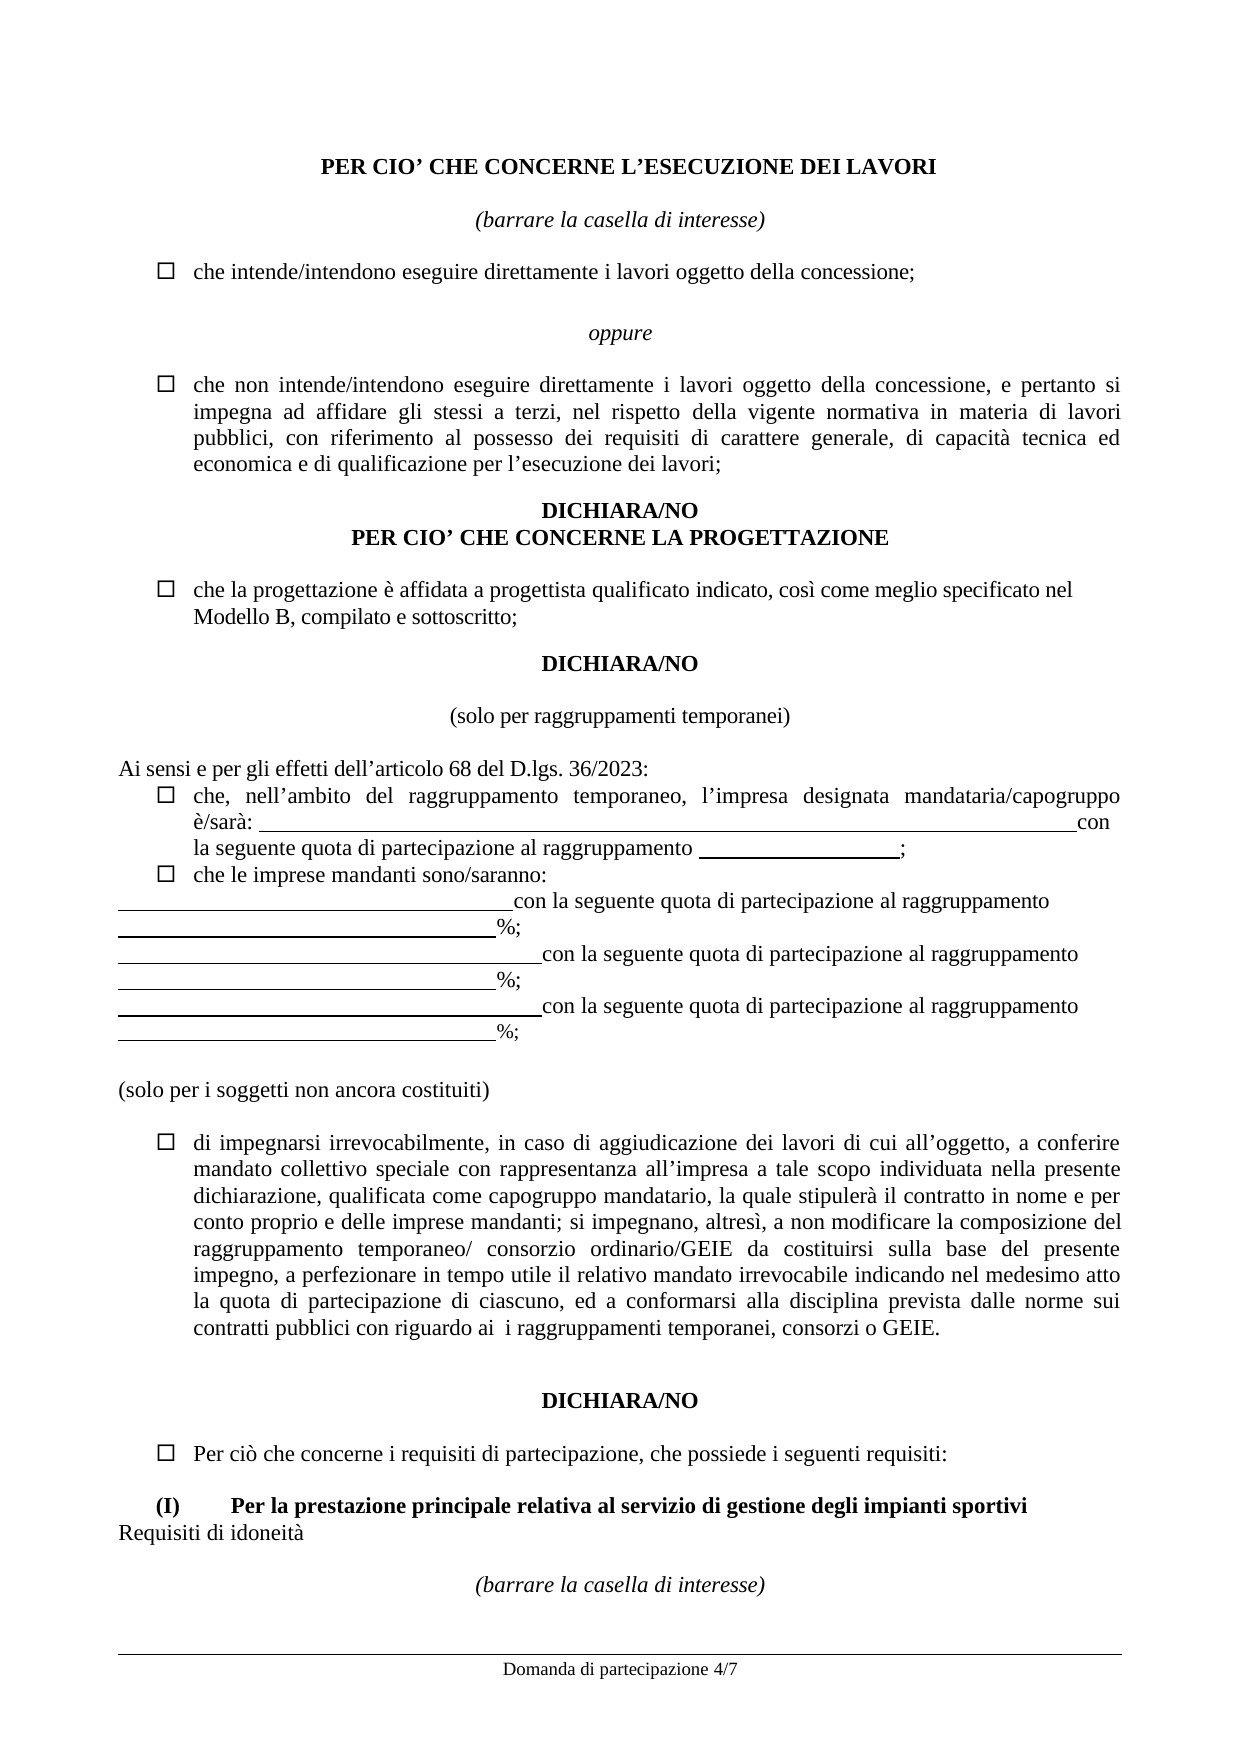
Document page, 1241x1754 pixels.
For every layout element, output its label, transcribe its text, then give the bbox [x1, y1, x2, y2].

list Per ciò che concerne i requisiti di partecipazione, che possiede i seguenti requisiti: [156, 1440, 1122, 1466]
subtitle PER CIO’ CHE CONCERNE L’ESECUZIONE DEI LAVORI [135, 153, 1122, 179]
subtitle DICHIARA/NO [118, 497, 1122, 524]
text con la seguente quota di partecipazione al raggruppamento [118, 887, 1122, 913]
text (barrare la casella di interesse) [135, 1572, 1105, 1598]
list di impegnarsi irrevocabilmente, in caso di aggiudicazione dei lavori di cui all’oggetto, a conferire mandato collettivo speciale con rappresentanza all’impresa a tale scopo individuata nella presente dichiarazione, qualificata come capogruppo mandatario, la quale stipulerà il contratto in nome e per conto proprio e delle imprese mandanti; si impegnano, altresì, a non modificare la composizione del raggruppamento temporaneo/ consorzio ordinario/GEIE da costituirsi sulla base del presente impegno, a perfezionare in tempo utile il relativo mandato irrevocabile indicando nel medesimo atto la quota di partecipazione di ciascuno, ed a conformarsi alla disciplina prevista dalle norme sui contratti pubblici con riguardo ai i raggruppamenti temporanei, consorzi o GEIE. [156, 1129, 1122, 1340]
text (solo per i soggetti non ancora costituiti) [118, 1076, 1122, 1103]
text (barrare la casella di interesse) [135, 206, 1105, 232]
text con la seguente quota di partecipazione al raggruppamento [118, 940, 1122, 966]
list che intende/intendono eseguire direttamente i lavori oggetto della concessione; [156, 258, 1122, 285]
list che non intende/intendono eseguire direttamente i lavori oggetto della concessione, e pertanto si impegna ad affidare gli stessi a terzi, nel rispetto della vigente normativa in materia di lavori pubblici, con riferimento al possesso dei requisiti di carattere generale, di capacità tecnica ed economica e di qualificazione per l’esecuzione dei lavori; [156, 371, 1122, 477]
text %; [118, 913, 1122, 940]
text PER CIO’ CHE CONCERNE LA PROGETTAZIONE [136, 524, 1105, 550]
text (solo per raggruppamenti temporanei) [118, 703, 1122, 729]
text oppure [136, 319, 1105, 345]
text Requisiti di idoneità [118, 1519, 1122, 1545]
list che, nell’ambito del raggruppamento temporaneo, l’impresa designata mandataria/capogruppo è/sarà: con la seguente quota di partecipazione al raggruppamento ; [156, 782, 1122, 861]
text Ai sensi e per gli effetti dell’articolo 68 del D.lgs. 36/2023: [118, 755, 1122, 782]
list che le imprese mandanti sono/saranno: [156, 861, 1122, 887]
text con la seguente quota di partecipazione al raggruppamento [118, 992, 1122, 1019]
subtitle DICHIARA/NO [118, 1387, 1122, 1413]
subtitle DICHIARA/NO [118, 650, 1122, 676]
list Per la prestazione principale relativa al servizio di gestione degli impianti sportivi [156, 1492, 1122, 1519]
text %; [118, 966, 1122, 992]
list che la progettazione è affidata a progettista qualificato indicato, così come meglio specificato nel Modello B, compilato e sottoscritto; [156, 577, 1122, 629]
text %; [118, 1019, 1122, 1043]
